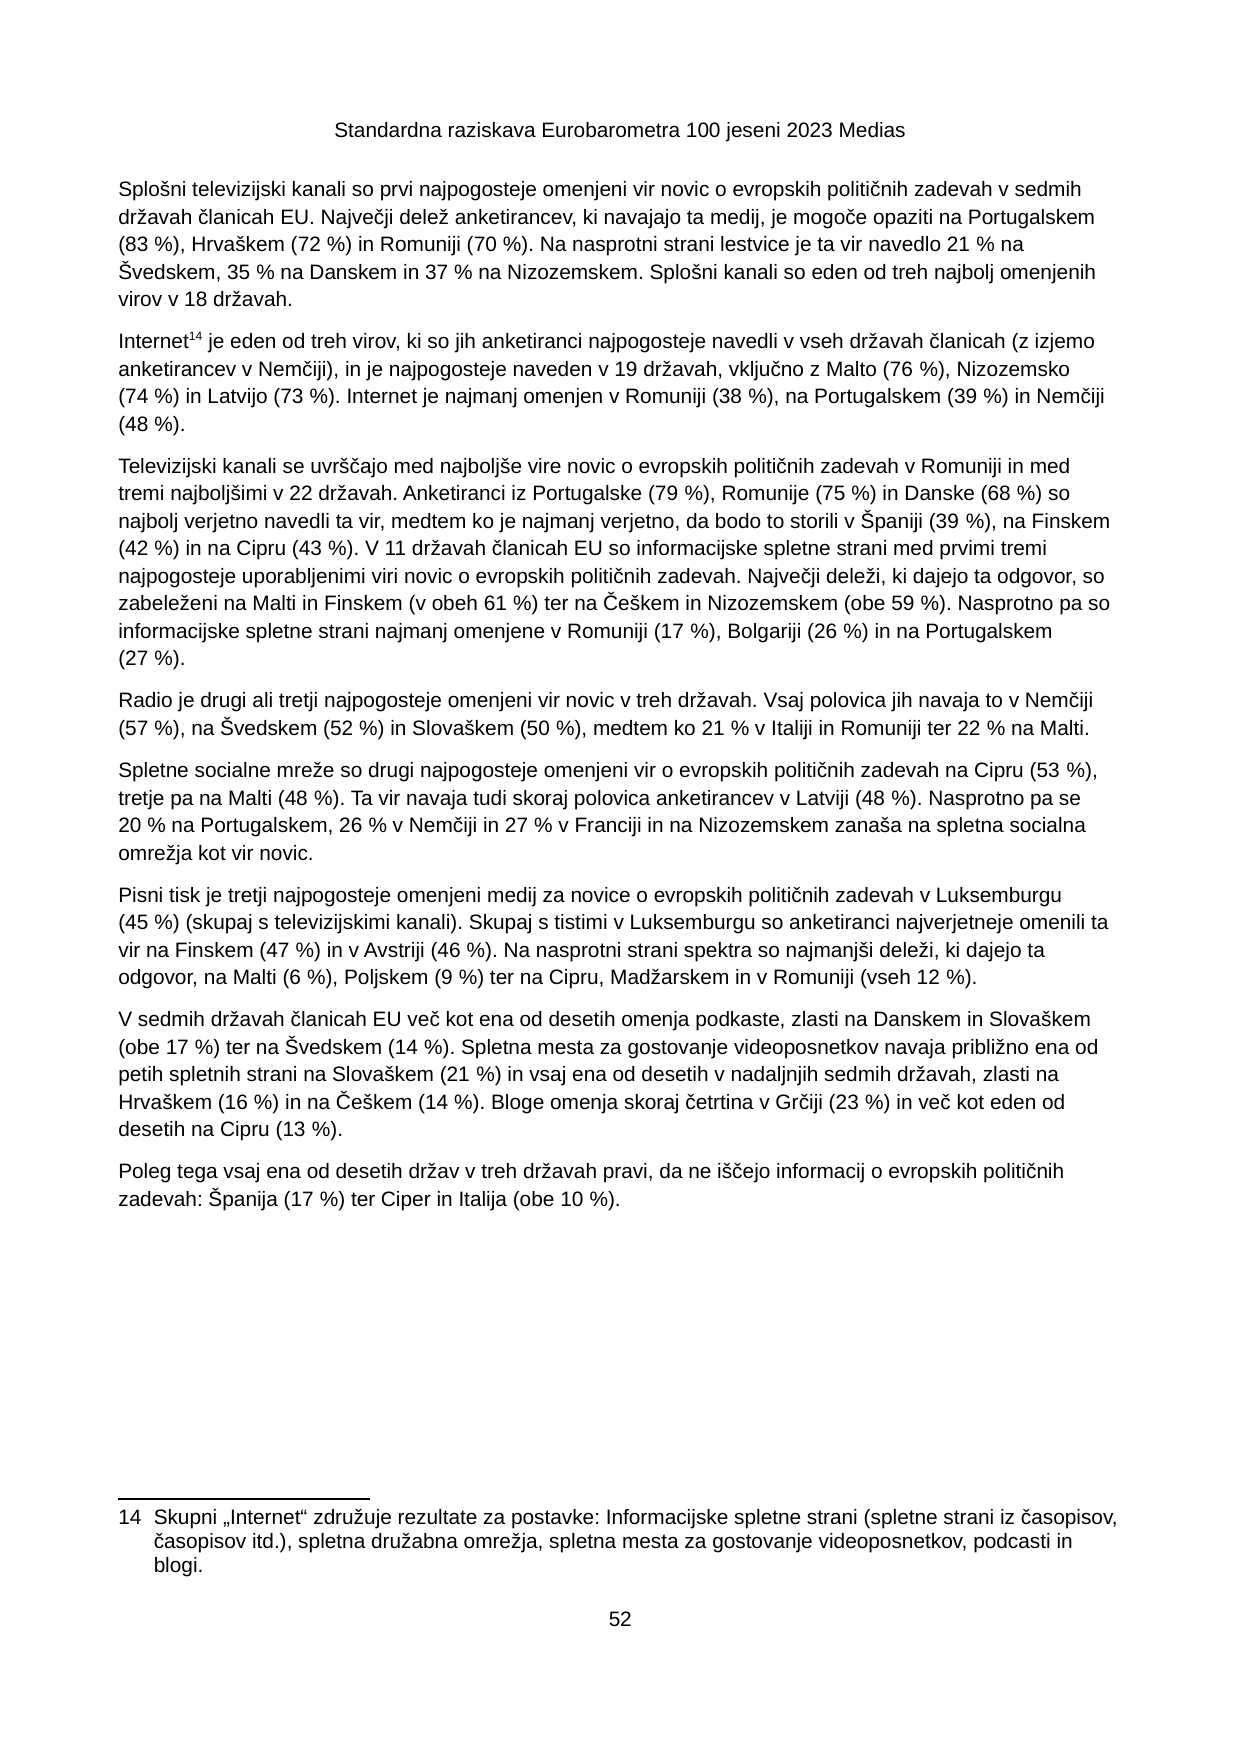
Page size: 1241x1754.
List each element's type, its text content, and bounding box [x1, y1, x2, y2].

text Internet je eden od treh virov, ki so jih anketiranci najpogosteje navedli v vseh državah članicah (z izjemo anketirancev v Nemčiji), in je najpogosteje naveden v 19 državah, vključno z Malto (76 %), Nizozemsko (74 %) in Latvijo (73 %). Internet je najmanj omenjen v Romuniji (38 %), na Portugalskem (39 %) in Nemčiji (48 %). [118, 329, 1122, 436]
text V sedmih državah članicah EU več kot ena od desetih omenja podkaste, zlasti na Danskem in Slovaškem (obe 17 %) ter na Švedskem (14 %). Spletna mesta za gostovanje videoposnetkov navaja približno ena od petih spletnih strani na Slovaškem (21 %) in vsaj ena od desetih v nadaljnjih sedmih državah, zlasti na Hrvaškem (16 %) in na Češkem (14 %). Bloge omenja skoraj četrtina v Grčiji (23 %) in več kot eden od desetih na Cipru (13 %). [118, 1007, 1122, 1141]
text Televizijski kanali se uvrščajo med najboljše vire novic o evropskih političnih zadevah v Romuniji in med tremi najboljšimi v 22 državah. Anketiranci iz Portugalske (79 %), Romunije (75 %) in Danske (68 %) so najbolj verjetno navedli ta vir, medtem ko je najmanj verjetno, da bodo to storili v Španiji (39 %), na Finskem (42 %) in na Cipru (43 %). V 11 državah članicah EU so informacijske spletne strani med prvimi tremi najpogosteje uporabljenimi viri novic o evropskih političnih zadevah. Največji deleži, ki dajejo ta odgovor, so zabeleženi na Malti in Finskem (v obeh 61 %) ter na Češkem in Nizozemskem (obe 59 %). Nasprotno pa so informacijske spletne strani najmanj omenjene v Romuniji (17 %), Bolgariji (26 %) in na Portugalskem (27 %). [118, 454, 1122, 670]
text Skupni „Internet“ združuje rezultate za postavke: Informacijske spletne strani (spletne strani iz časopisov, časopisov itd.), spletna družabna omrežja, spletna mesta za gostovanje videoposnetkov, podcasti in blogi. [118, 1505, 1122, 1577]
text Pisni tisk je tretji najpogosteje omenjeni medij za novice o evropskih političnih zadevah v Luksemburgu (45 %) (skupaj s televizijskimi kanali). Skupaj s tistimi v Luksemburgu so anketiranci najverjetneje omenili ta vir na Finskem (47 %) in v Avstriji (46 %). Na nasprotni strani spektra so najmanjši deleži, ki dajejo ta odgovor, na Malti (6 %), Poljskem (9 %) ter na Cipru, Madžarskem in v Romuniji (vseh 12 %). [118, 882, 1122, 989]
text Radio je drugi ali tretji najpogosteje omenjeni vir novic v treh državah. Vsaj polovica jih navaja to v Nemčiji (57 %), na Švedskem (52 %) in Slovaškem (50 %), medtem ko 21 % v Italiji in Romuniji ter 22 % na Malti. [118, 688, 1122, 740]
text Splošni televizijski kanali so prvi najpogosteje omenjeni vir novic o evropskih političnih zadevah v sedmih državah članicah EU. Največji delež anketirancev, ki navajajo ta medij, je mogoče opaziti na Portugalskem (83 %), Hrvaškem (72 %) in Romuniji (70 %). Na nasprotni strani lestvice je ta vir navedlo 21 % na Švedskem, 35 % na Danskem in 37 % na Nizozemskem. Splošni kanali so eden od treh najbolj omenjenih virov v 18 državah. [118, 177, 1122, 311]
text Spletne socialne mreže so drugi najpogosteje omenjeni vir o evropskih političnih zadevah na Cipru (53 %), tretje pa na Malti (48 %). Ta vir navaja tudi skoraj polovica anketirancev v Latviji (48 %). Nasprotno pa se 20 % na Portugalskem, 26 % v Nemčiji in 27 % v Franciji in na Nizozemskem zanaša na spletna socialna omrežja kot vir novic. [118, 758, 1122, 864]
text Poleg tega vsaj ena od desetih držav v treh državah pravi, da ne iščejo informacij o evropskih političnih zadevah: Španija (17 %) ter Ciper in Italija (obe 10 %). [118, 1159, 1122, 1211]
